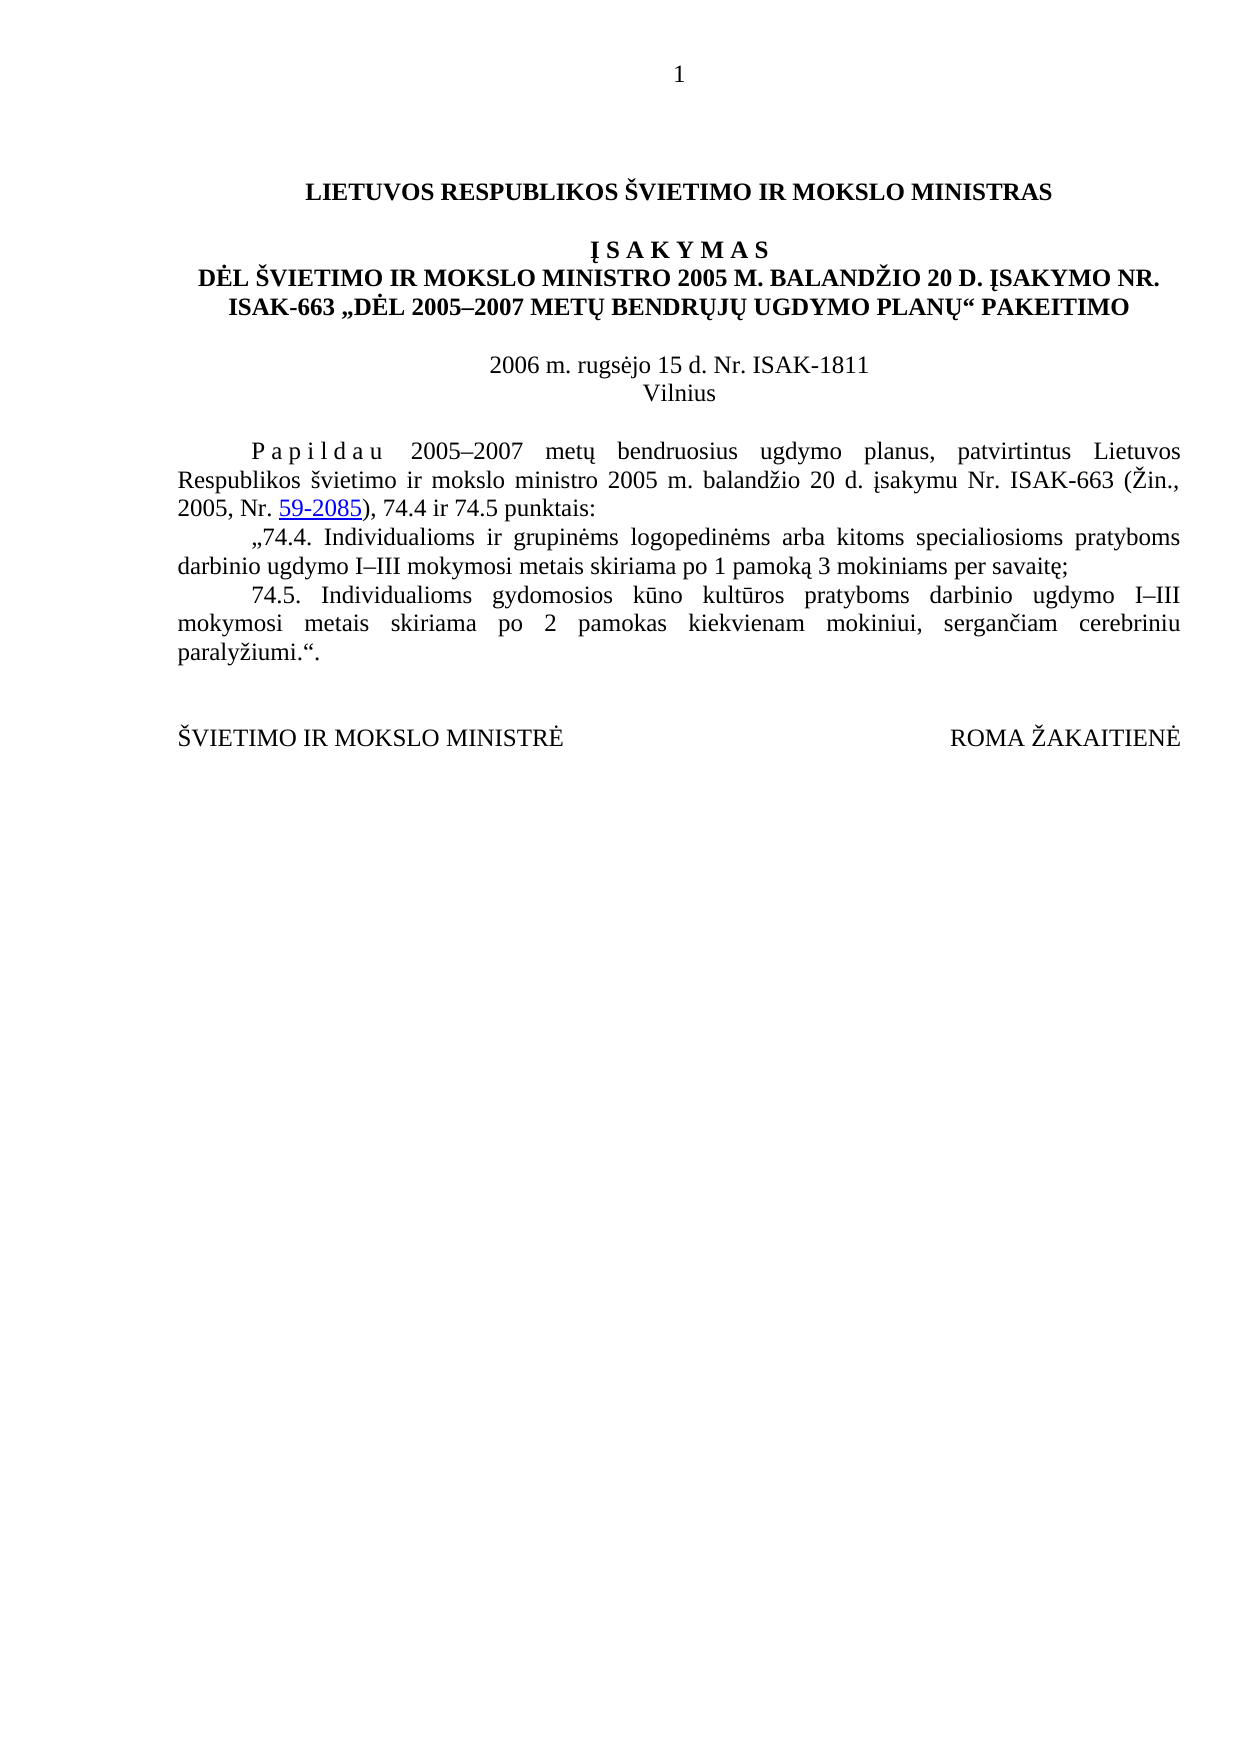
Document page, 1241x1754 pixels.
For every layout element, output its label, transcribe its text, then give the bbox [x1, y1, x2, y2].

text Papildau 2005–2007 metų bendruosius ugdymo planus, patvirtintus Lietuvos Respublikos švietimo ir mokslo ministro 2005 m. balandžio 20 d. įsakymu Nr. ISAK-663 (Žin., 2005, Nr. 59-2085), 74.4 ir 74.5 punktais: [177, 436, 1181, 522]
text LIETUVOS RESPUBLIKOS ŠVIETIMO IR MOKSLO MINISTRAS [177, 177, 1181, 206]
text 2006 m. rugsėjo 15 d. Nr. ISAK-1811 [177, 350, 1181, 378]
text 74.5. Individualioms gydomosios kūno kultūros pratyboms darbinio ugdymo I–III mokymosi metais skiriama po 2 pamokas kiekvienam mokiniui, sergančiam cerebriniu paralyžiumi.“. [177, 580, 1181, 666]
text „74.4. Individualioms ir grupinėms logopedinėms arba kitoms specialiosioms pratyboms darbinio ugdymo I–III mokymosi metais skiriama po 1 pamoką 3 mokiniams per savaitę; [177, 522, 1181, 580]
text Vilnius [177, 378, 1181, 407]
text DĖL ŠVIETIMO IR MOKSLO MINISTRO 2005 M. BALANDŽIO 20 D. ĮSAKYMO NR. ISAK-663 „DĖL 2005–2007 METŲ BENDRŲJŲ UGDYMO PLANŲ“ PAKEITIMO [177, 263, 1181, 321]
text ŠVIETIMO IR MOKSLO MINISTRĖ ROMA ŽAKAITIENĖ [177, 723, 1181, 752]
text Į S A K Y M A S [177, 235, 1181, 263]
